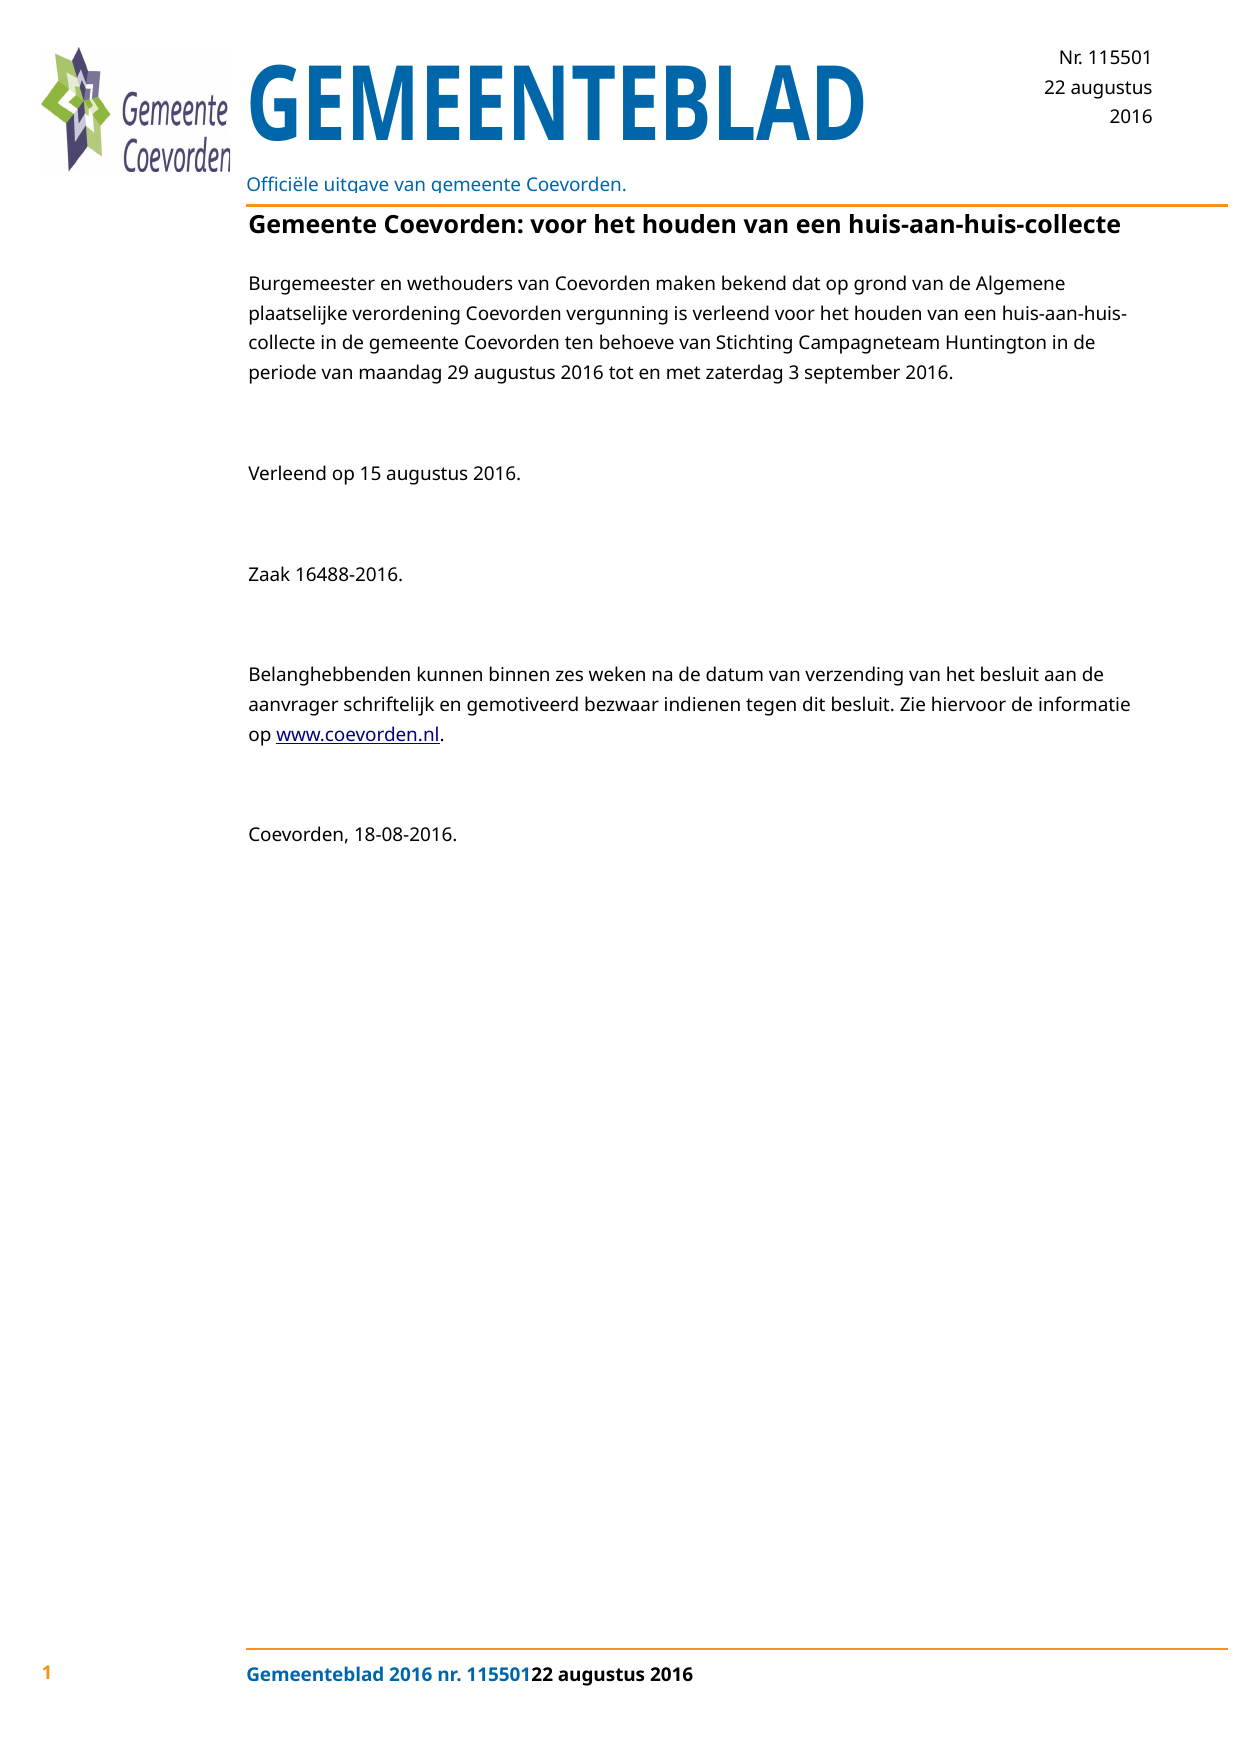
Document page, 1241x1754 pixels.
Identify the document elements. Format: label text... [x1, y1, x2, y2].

text Zaak 16488-2016. [248, 561, 1152, 586]
text Gemeente Coevorden: voor het houden van een huis-aan-huis-collecte [248, 207, 1152, 241]
text Coevorden, 18-08-2016. [248, 822, 1152, 847]
text Verleend op 15 augustus 2016. [248, 460, 1152, 486]
picture [41, 47, 231, 172]
text Belanghebbenden kunnen binnen zes weken na de datum van verzending van het besluit aan de aanvrager schriftelijk en gemotiveerd bezwaar indienen tegen dit besluit. Zie hiervoor de informatie op www.coevorden.nl. [248, 662, 1152, 746]
text Burgemeester en wethouders van Coevorden maken bekend dat op grond van de Algemene plaatselijke verordening Coevorden vergunning is verleend voor het houden van een huis-aan-huis-collecte in de gemeente Coevorden ten behoeve van Stichting Campagneteam Huntington in de periode van maandag 29 augustus 2016 tot en met zaterdag 3 september 2016. [248, 270, 1152, 385]
